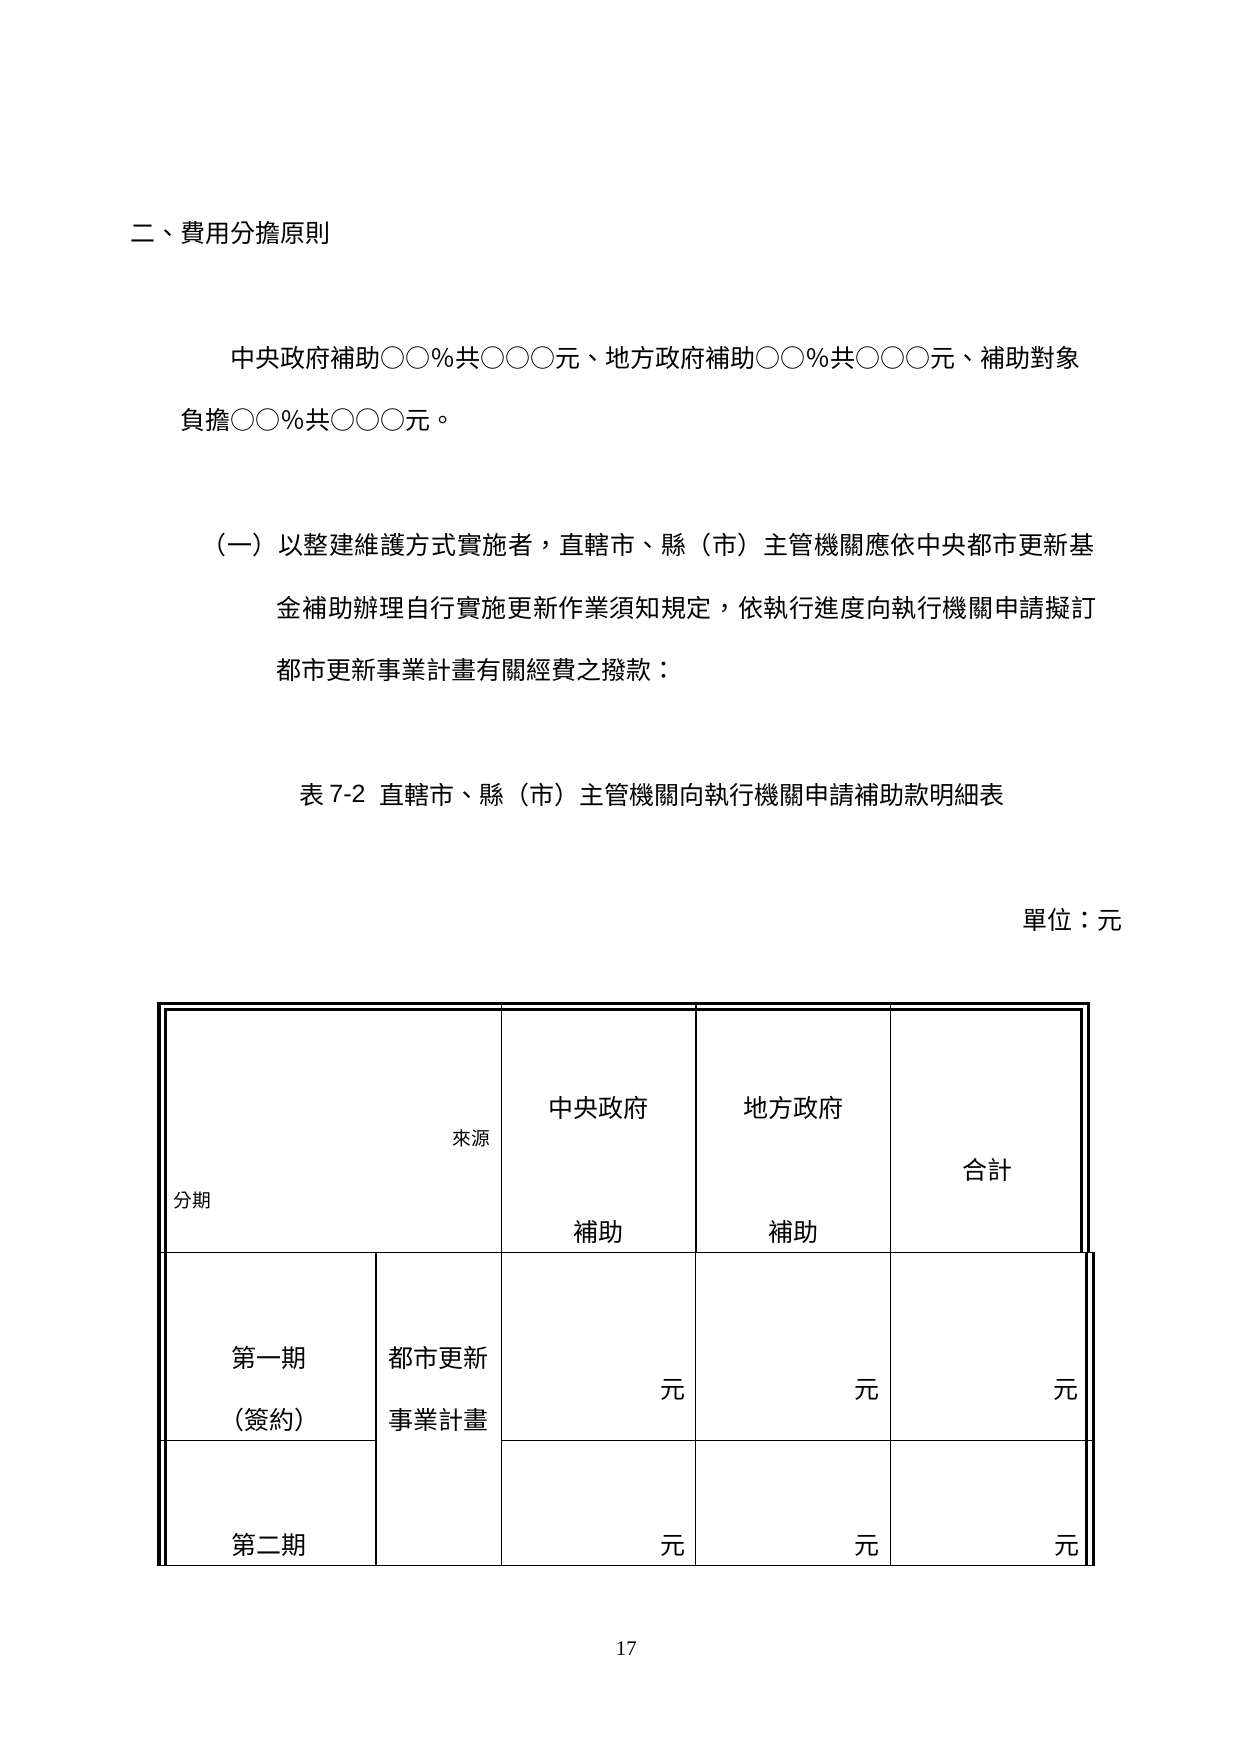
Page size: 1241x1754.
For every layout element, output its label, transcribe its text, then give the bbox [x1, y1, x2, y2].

text 中央政府補助○○％共○○○元、地方政府補助○○％共○○○元、補助對象負擔○○％共○○○元。 [180, 314, 1097, 439]
table_header 合計 [891, 1005, 1085, 1252]
table_header 中央政府 補助 [502, 1011, 695, 1252]
text 單位：元 [129, 877, 1122, 939]
table_header 地方政府 補助 [697, 1011, 890, 1252]
table_cell 元 [502, 1441, 695, 1564]
text 表7-2 直轄市、縣（市）主管機關向執行機關申請補助款明細表 [129, 752, 1122, 814]
table_cell 元 [891, 1253, 1085, 1439]
text （一）以整建維護方式實施者，直轄市、縣（市）主管機關應依中央都市更新基金補助辦理自行實施更新作業須知規定，依執行進度向執行機關申請擬訂都市更新事業計畫有關經費之撥款： [202, 502, 1097, 689]
table_cell 第二期 [167, 1441, 375, 1564]
table_cell 元 [502, 1253, 695, 1439]
table_cell 第一期 （簽約） [167, 1253, 375, 1439]
table_header 來源 分期 [162, 1005, 501, 1252]
table_cell 元 [696, 1441, 890, 1564]
table_cell 都市更新 事業計畫 [377, 1253, 501, 1564]
table_cell 元 [696, 1253, 890, 1439]
table_cell 元 [891, 1441, 1085, 1564]
text 二、費用分擔原則 [130, 189, 1097, 252]
